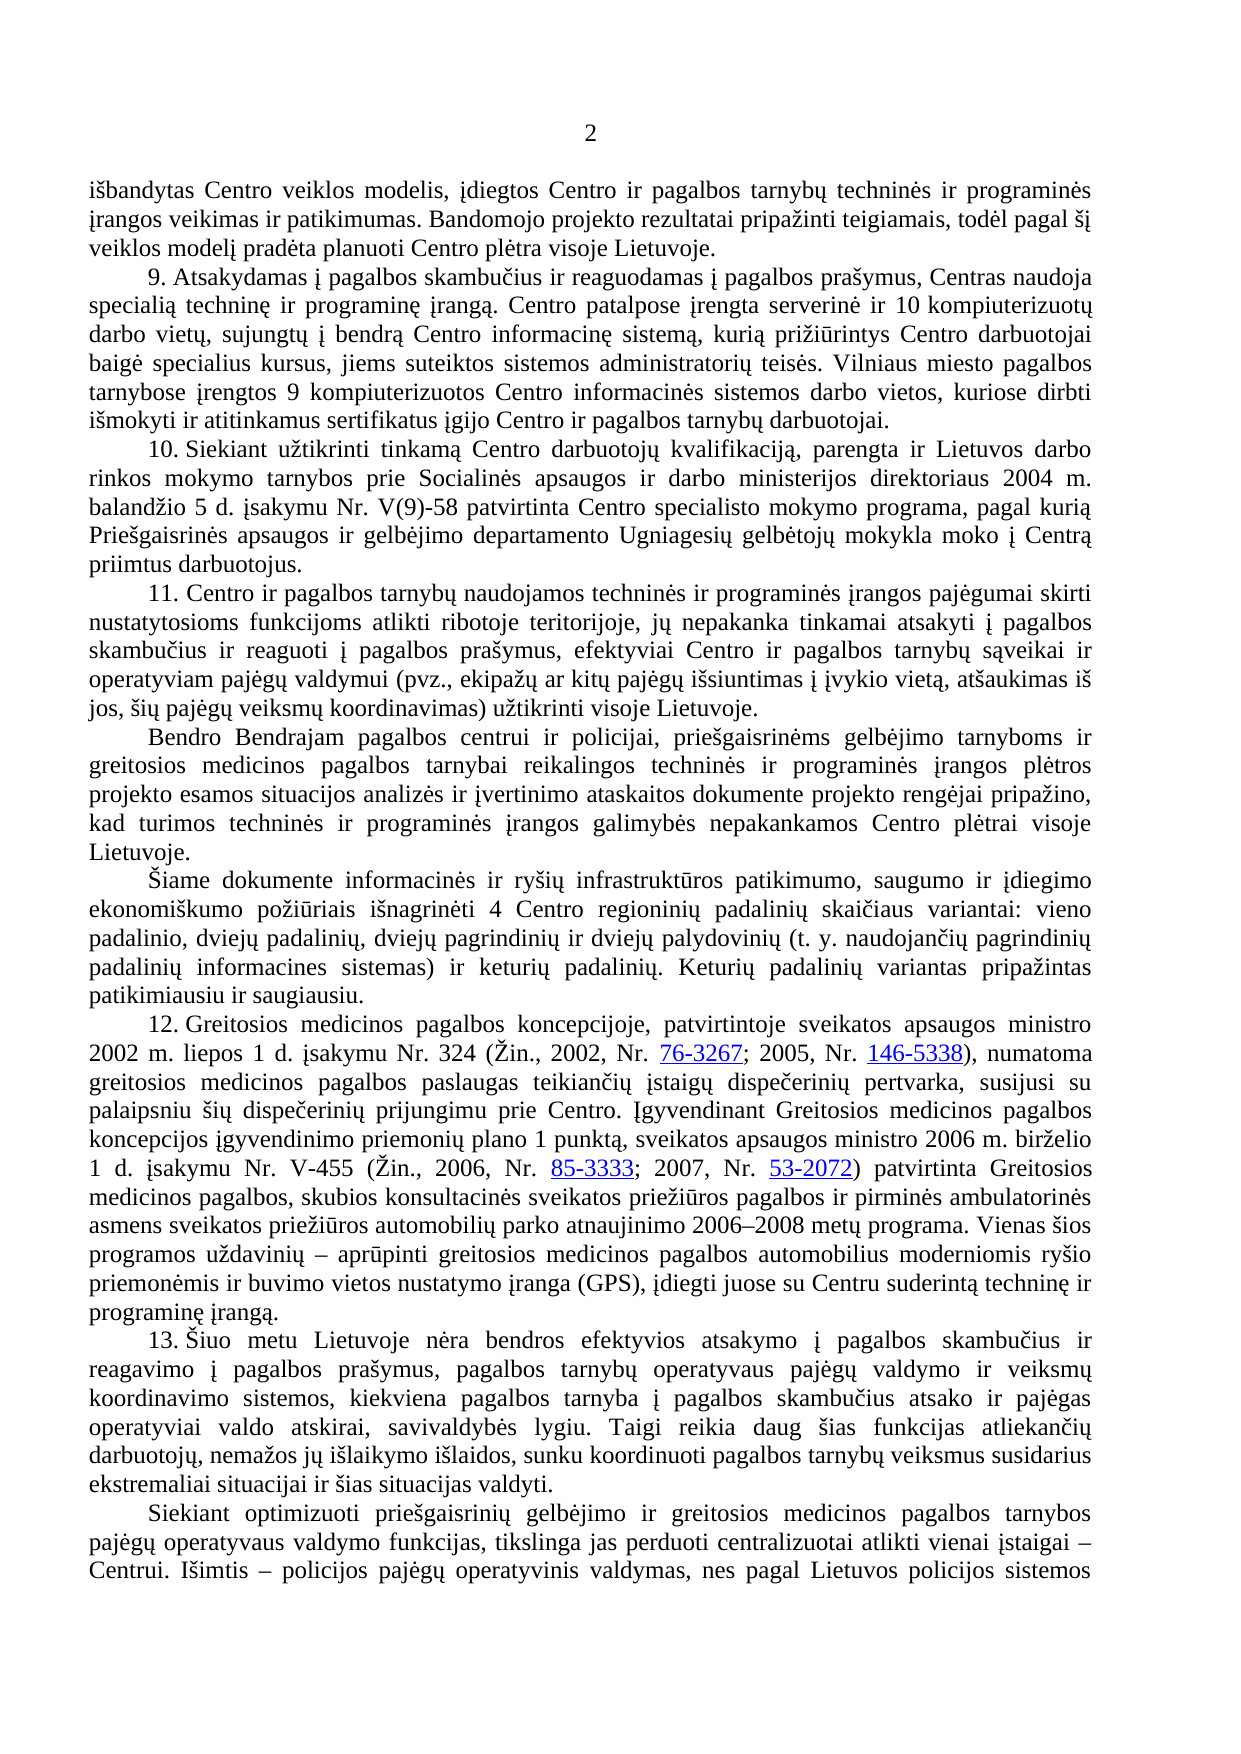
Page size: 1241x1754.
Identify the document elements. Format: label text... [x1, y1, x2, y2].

text 10. Siekiant užtikrinti tinkamą Centro darbuotojų kvalifikaciją, parengta ir Lietuvos darbo rinkos mokymo tarnybos prie Socialinės apsaugos ir darbo ministerijos direktoriaus 2004 m. balandžio 5 d. įsakymu Nr. V(9)-58 patvirtinta Centro specialisto mokymo programa, pagal kurią Priešgaisrinės apsaugos ir gelbėjimo departamento Ugniagesių gelbėtojų mokykla moko į Centrą priimtus darbuotojus. [89, 434, 1092, 578]
text 13. Šiuo metu Lietuvoje nėra bendros efektyvios atsakymo į pagalbos skambučius ir reagavimo į pagalbos prašymus, pagalbos tarnybų operatyvaus pajėgų valdymo ir veiksmų koordinavimo sistemos, kiekviena pagalbos tarnyba į pagalbos skambučius atsako ir pajėgas operatyviai valdo atskirai, savivaldybės lygiu. Taigi reikia daug šias funkcijas atliekančių darbuotojų, nemažos jų išlaikymo išlaidos, sunku koordinuoti pagalbos tarnybų veiksmus susidarius ekstremaliai situacijai ir šias situacijas valdyti. [89, 1326, 1092, 1498]
text išbandytas Centro veiklos modelis, įdiegtos Centro ir pagalbos tarnybų techninės ir programinės įrangos veikimas ir patikimumas. Bandomojo projekto rezultatai pripažinti teigiamais, todėl pagal šį veiklos modelį pradėta planuoti Centro plėtra visoje Lietuvoje. [89, 176, 1092, 262]
text Šiame dokumente informacinės ir ryšių infrastruktūros patikimumo, saugumo ir įdiegimo ekonomiškumo požiūriais išnagrinėti 4 Centro regioninių padalinių skaičiaus variantai: vieno padalinio, dviejų padalinių, dviejų pagrindinių ir dviejų palydovinių (t. y. naudojančių pagrindinių padalinių informacines sistemas) ir keturių padalinių. Keturių padalinių variantas pripažintas patikimiausiu ir saugiausiu. [89, 866, 1092, 1009]
text 11. Centro ir pagalbos tarnybų naudojamos techninės ir programinės įrangos pajėgumai skirti nustatytosioms funkcijoms atlikti ribotoje teritorijoje, jų nepakanka tinkamai atsakyti į pagalbos skambučius ir reaguoti į pagalbos prašymus, efektyviai Centro ir pagalbos tarnybų sąveikai ir operatyviam pajėgų valdymui (pvz., ekipažų ar kitų pajėgų išsiuntimas į įvykio vietą, atšaukimas iš jos, šių pajėgų veiksmų koordinavimas) užtikrinti visoje Lietuvoje. [89, 578, 1092, 722]
text Bendro Bendrajam pagalbos centrui ir policijai, priešgaisrinėms gelbėjimo tarnyboms ir greitosios medicinos pagalbos tarnybai reikalingos techninės ir programinės įrangos plėtros projekto esamos situacijos analizės ir įvertinimo ataskaitos dokumente projekto rengėjai pripažino, kad turimos techninės ir programinės įrangos galimybės nepakankamos Centro plėtrai visoje Lietuvoje. [89, 722, 1092, 866]
text Siekiant optimizuoti priešgaisrinių gelbėjimo ir greitosios medicinos pagalbos tarnybos pajėgų operatyvaus valdymo funkcijas, tikslinga jas perduoti centralizuotai atlikti vienai įstaigai – Centrui. Išimtis – policijos pajėgų operatyvinis valdymas, nes pagal Lietuvos policijos sistemos [89, 1498, 1092, 1584]
text 12. Greitosios medicinos pagalbos koncepcijoje, patvirtintoje sveikatos apsaugos ministro 2002 m. liepos 1 d. įsakymu Nr. 324 (Žin., 2002, Nr. 76-3267; 2005, Nr. 146-5338), numatoma greitosios medicinos pagalbos paslaugas teikiančių įstaigų dispečerinių pertvarka, susijusi su palaipsniu šių dispečerinių prijungimu prie Centro. Įgyvendinant Greitosios medicinos pagalbos koncepcijos įgyvendinimo priemonių plano 1 punktą, sveikatos apsaugos ministro 2006 m. birželio 1 d. įsakymu Nr. V-455 (Žin., 2006, Nr. 85-3333; 2007, Nr. 53-2072) patvirtinta Greitosios medicinos pagalbos, skubios konsultacinės sveikatos priežiūros pagalbos ir pirminės ambulatorinės asmens sveikatos priežiūros automobilių parko atnaujinimo 2006–2008 metų programa. Vienas šios programos uždavinių – aprūpinti greitosios medicinos pagalbos automobilius moderniomis ryšio priemonėmis ir buvimo vietos nustatymo įranga (GPS), įdiegti juose su Centru suderintą techninę ir programinę įrangą. [89, 1009, 1092, 1326]
text 9. Atsakydamas į pagalbos skambučius ir reaguodamas į pagalbos prašymus, Centras naudoja specialią techninę ir programinę įrangą. Centro patalpose įrengta serverinė ir 10 kompiuterizuotų darbo vietų, sujungtų į bendrą Centro informacinę sistemą, kurią prižiūrintys Centro darbuotojai baigė specialius kursus, jiems suteiktos sistemos administratorių teisės. Vilniaus miesto pagalbos tarnybose įrengtos 9 kompiuterizuotos Centro informacinės sistemos darbo vietos, kuriose dirbti išmokyti ir atitinkamus sertifikatus įgijo Centro ir pagalbos tarnybų darbuotojai. [89, 262, 1092, 434]
